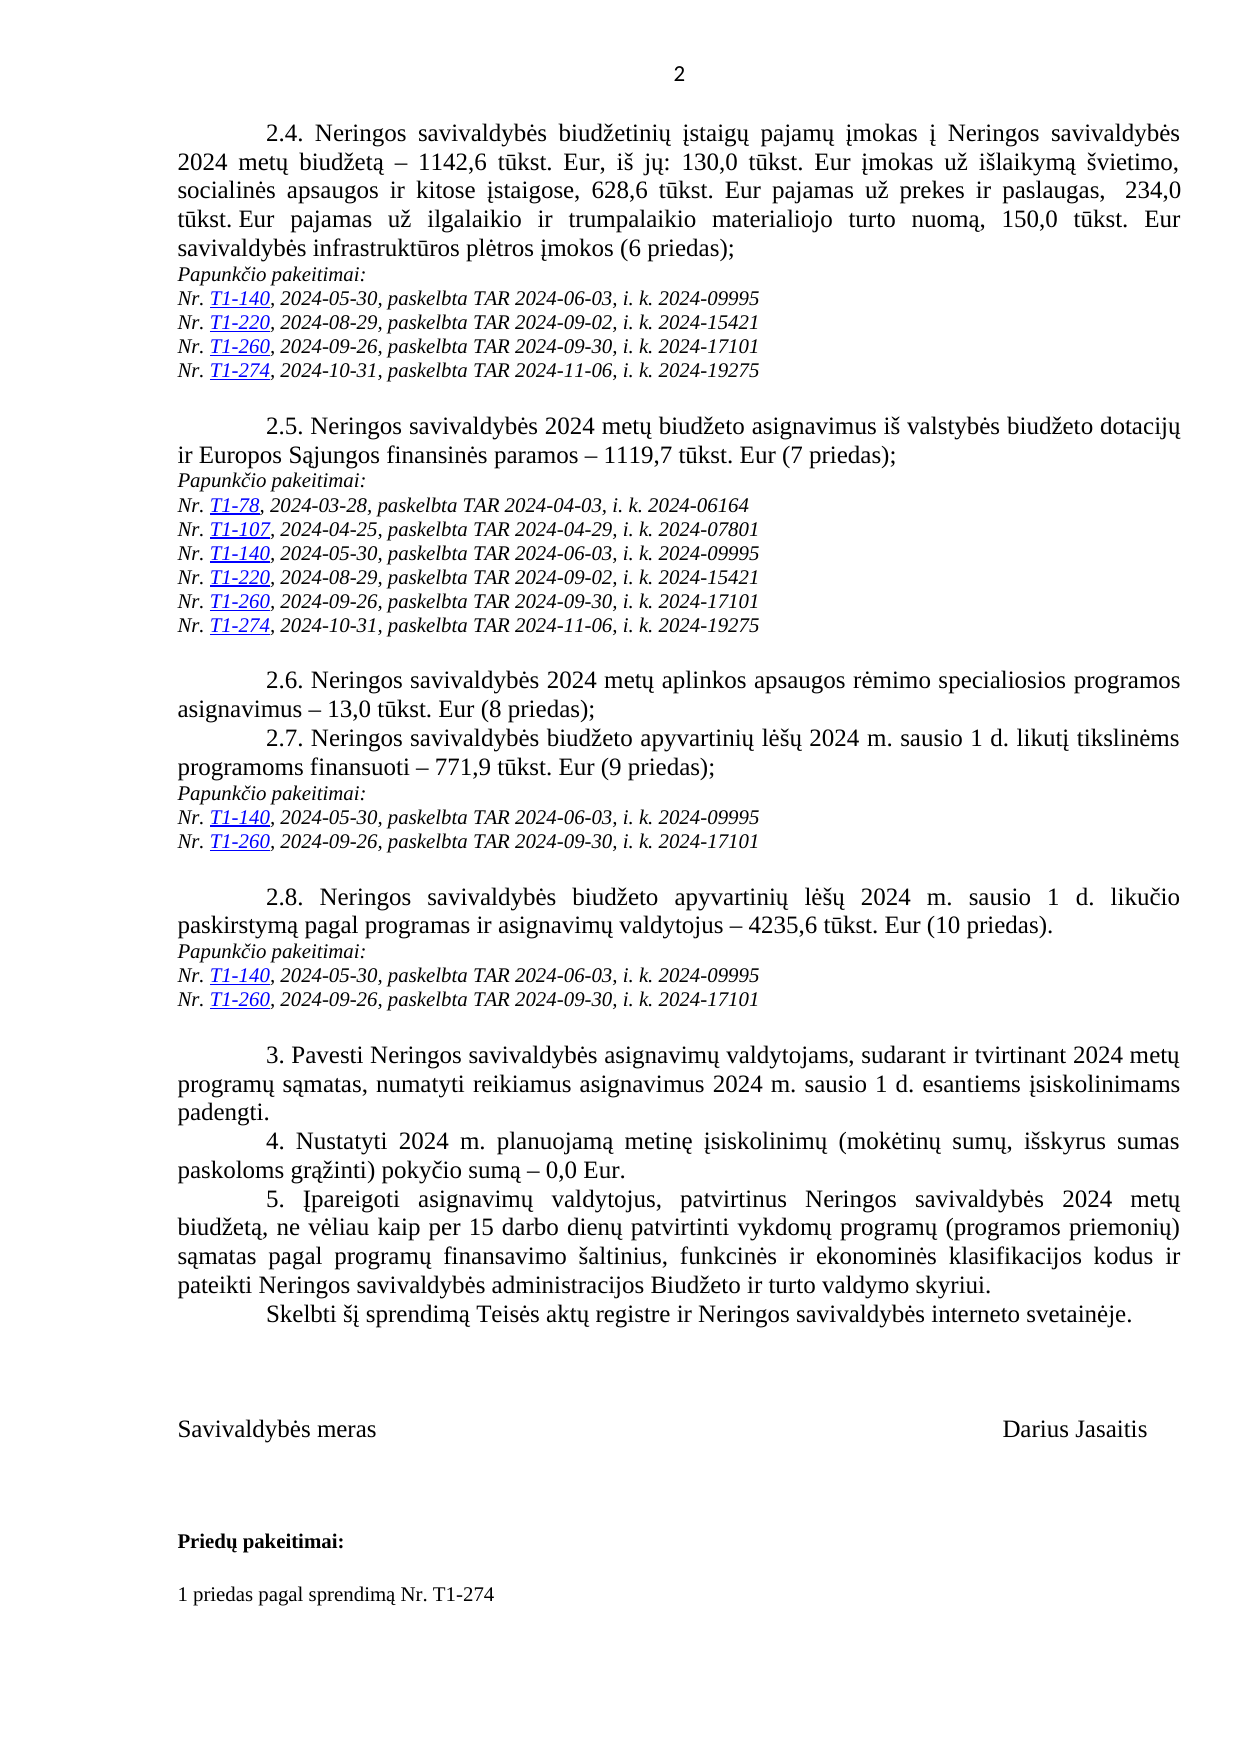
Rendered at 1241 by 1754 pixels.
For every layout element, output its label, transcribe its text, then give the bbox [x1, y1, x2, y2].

text Skelbti šį sprendimą Teisės aktų registre ir Neringos savivaldybės interneto svetainėje. [177, 1299, 1181, 1327]
text Papunkčio pakeitimai: [177, 781, 1181, 805]
text Nr. T1-260, 2024-09-26, paskelbta TAR 2024-09-30, i. k. 2024-17101 [177, 829, 1181, 853]
text Nr. T1-220, 2024-08-29, paskelbta TAR 2024-09-02, i. k. 2024-15421 [177, 310, 1181, 334]
text Savivaldybės meras Darius Jasaitis [177, 1414, 1181, 1442]
text Nr. T1-107, 2024-04-25, paskelbta TAR 2024-04-29, i. k. 2024-07801 [177, 517, 1181, 541]
text Nr. T1-140, 2024-05-30, paskelbta TAR 2024-06-03, i. k. 2024-09995 [177, 805, 1181, 829]
text Nr. T1-274, 2024-10-31, paskelbta TAR 2024-11-06, i. k. 2024-19275 [177, 358, 1181, 382]
text 1 priedas pagal sprendimą Nr. T1-274 [177, 1582, 1181, 1606]
text Nr. T1-140, 2024-05-30, paskelbta TAR 2024-06-03, i. k. 2024-09995 [177, 963, 1181, 987]
text 5. Įpareigoti asignavimų valdytojus, patvirtinus Neringos savivaldybės 2024 metų biudžetą, ne vėliau kaip per 15 darbo dienų patvirtinti vykdomų programų (programos priemonių) sąmatas pagal programų finansavimo šaltinius, funkcinės ir ekonominės klasifikacijos kodus ir pateikti Neringos savivaldybės administracijos Biudžeto ir turto valdymo skyriui. [177, 1184, 1181, 1299]
text Papunkčio pakeitimai: [177, 262, 1181, 286]
text Papunkčio pakeitimai: [177, 939, 1181, 963]
text Nr. T1-140, 2024-05-30, paskelbta TAR 2024-06-03, i. k. 2024-09995 [177, 541, 1181, 565]
text Nr. T1-220, 2024-08-29, paskelbta TAR 2024-09-02, i. k. 2024-15421 [177, 565, 1181, 589]
text Priedų pakeitimai: [177, 1529, 1181, 1553]
text Nr. T1-260, 2024-09-26, paskelbta TAR 2024-09-30, i. k. 2024-17101 [177, 987, 1181, 1011]
text Papunkčio pakeitimai: [177, 468, 1181, 492]
text 3. Pavesti Neringos savivaldybės asignavimų valdytojams, sudarant ir tvirtinant 2024 metų programų sąmatas, numatyti reikiamus asignavimus 2024 m. sausio 1 d. esantiems įsiskolinimams padengti. [177, 1040, 1181, 1126]
text Nr. T1-78, 2024-03-28, paskelbta TAR 2024-04-03, i. k. 2024-06164 [177, 492, 1181, 517]
text 2.7. Neringos savivaldybės biudžeto apyvartinių lėšų 2024 m. sausio 1 d. likutį tikslinėms programoms finansuoti – 771,9 tūkst. Eur (9 priedas); [177, 723, 1181, 781]
text Nr. T1-260, 2024-09-26, paskelbta TAR 2024-09-30, i. k. 2024-17101 [177, 589, 1181, 613]
text 2.8. Neringos savivaldybės biudžeto apyvartinių lėšų 2024 m. sausio 1 d. likučio paskirstymą pagal programas ir asignavimų valdytojus – 4235,6 tūkst. Eur (10 priedas). [177, 882, 1181, 939]
text 4. Nustatyti 2024 m. planuojamą metinę įsiskolinimų (mokėtinų sumų, išskyrus sumas paskoloms grąžinti) pokyčio sumą – 0,0 Eur. [177, 1126, 1181, 1184]
text 2.5. Neringos savivaldybės 2024 metų biudžeto asignavimus iš valstybės biudžeto dotacijų ir Europos Sąjungos finansinės paramos – 1119,7 tūkst. Eur (7 priedas); [177, 411, 1181, 468]
text Nr. T1-274, 2024-10-31, paskelbta TAR 2024-11-06, i. k. 2024-19275 [177, 613, 1181, 637]
text 2.6. Neringos savivaldybės 2024 metų aplinkos apsaugos rėmimo specialiosios programos asignavimus – 13,0 tūkst. Eur (8 priedas); [177, 666, 1181, 723]
text Nr. T1-140, 2024-05-30, paskelbta TAR 2024-06-03, i. k. 2024-09995 [177, 286, 1181, 310]
text Nr. T1-260, 2024-09-26, paskelbta TAR 2024-09-30, i. k. 2024-17101 [177, 334, 1181, 358]
text 2.4. Neringos savivaldybės biudžetinių įstaigų pajamų įmokas į Neringos savivaldybės 2024 metų biudžetą – 1142,6 tūkst. Eur, iš jų: 130,0 tūkst. Eur įmokas už išlaikymą švietimo, socialinės apsaugos ir kitose įstaigose, 628,6 tūkst. Eur pajamas už prekes ir paslaugas, 234,0 tūkst. Eur pajamas už ilgalaikio ir trumpalaikio materialiojo turto nuomą, 150,0 tūkst. Eur savivaldybės infrastruktūros plėtros įmokos (6 priedas); [177, 118, 1181, 262]
